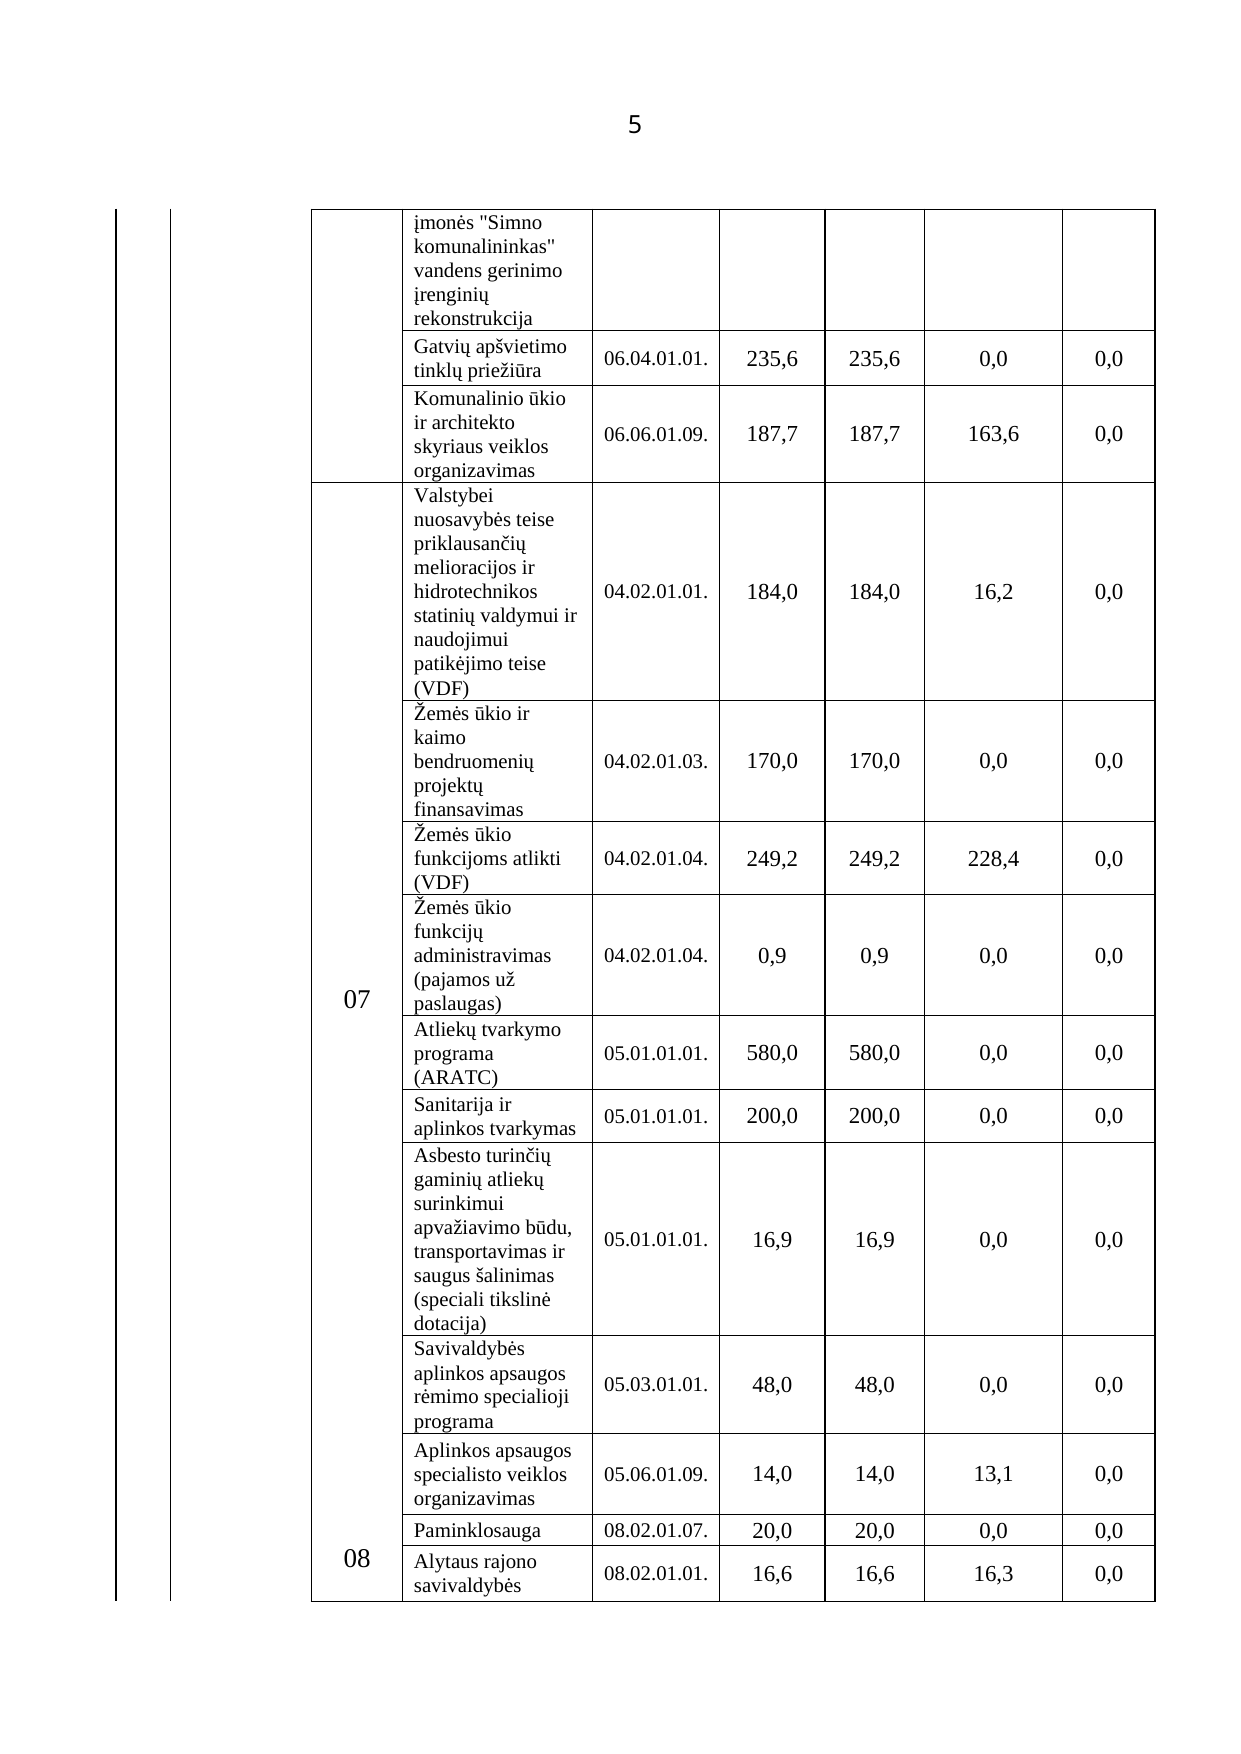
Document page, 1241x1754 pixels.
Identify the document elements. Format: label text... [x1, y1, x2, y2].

table_cell 235,6 [720, 331, 824, 384]
table_cell 48,0 [720, 1336, 824, 1433]
table_cell [117, 209, 170, 1601]
table_cell 0,0 [1063, 386, 1154, 482]
table_cell 05.01.01.01. [593, 1016, 719, 1089]
table_cell 05.03.01.01. [593, 1336, 719, 1433]
table_cell 0,0 [925, 1016, 1062, 1089]
table_cell 04.02.01.01. [593, 483, 719, 699]
table_cell 249,2 [826, 822, 924, 894]
table_cell 0,0 [1063, 1090, 1154, 1142]
table_cell Žemės ūkio funkcijų administravimas (pajamos už paslaugas) [403, 895, 592, 1015]
table_cell Alytaus rajono savivaldybės [403, 1546, 592, 1601]
table_cell 184,0 [826, 483, 924, 699]
table_cell 04.02.01.04. [593, 895, 719, 1015]
table_cell 170,0 [720, 701, 824, 821]
table_cell Komunalinio ūkio ir architekto skyriaus veiklos organizavimas [403, 386, 592, 482]
table_cell 05.01.01.01. [593, 1090, 719, 1142]
table_cell 228,4 [925, 822, 1062, 894]
table_cell 06.06.01.09. [593, 386, 719, 482]
table_cell 0,0 [1063, 1143, 1154, 1335]
table_cell 20,0 [826, 1515, 924, 1545]
table_cell 16,3 [925, 1546, 1062, 1601]
table_cell Žemės ūkio funkcijoms atlikti (VDF) [403, 822, 592, 894]
table_cell 0,9 [826, 895, 924, 1015]
table_cell 200,0 [826, 1090, 924, 1142]
table_cell Atliekų tvarkymo programa (ARATC) [403, 1016, 592, 1089]
table_cell 184,0 [720, 483, 824, 699]
table_cell 0,0 [1063, 895, 1154, 1015]
table_cell Aplinkos apsaugos specialisto veiklos organizavimas [403, 1434, 592, 1514]
table_cell 0,0 [1063, 1515, 1154, 1545]
table_cell 16,9 [826, 1143, 924, 1335]
table_cell Savivaldybės aplinkos apsaugos rėmimo specialioji programa [403, 1336, 592, 1433]
table_cell 0,0 [1063, 822, 1154, 894]
table_cell 0,9 [720, 895, 824, 1015]
table_cell [312, 210, 402, 482]
table_cell 16,9 [720, 1143, 824, 1335]
table_cell Asbesto turinčių gaminių atliekų surinkimui apvažiavimo būdu, transportavimas ir saugus šalinimas (speciali tikslinė dotacija) [403, 1143, 592, 1335]
table_cell 14,0 [826, 1434, 924, 1514]
table_cell [593, 210, 719, 330]
table_cell 07 [312, 483, 402, 1514]
table_cell 05.01.01.01. [593, 1143, 719, 1335]
table_cell [720, 210, 824, 330]
table_cell 0,0 [1063, 701, 1154, 821]
table_cell [1063, 210, 1154, 330]
table_cell 08 [312, 1514, 402, 1601]
table_cell 16,6 [826, 1546, 924, 1601]
table_cell 0,0 [1063, 483, 1154, 699]
table_cell 0,0 [925, 1515, 1062, 1545]
table_cell 05.06.01.09. [593, 1434, 719, 1514]
table_cell [826, 210, 924, 330]
table_cell 0,0 [1063, 1434, 1154, 1514]
table_cell 08.02.01.01. [593, 1546, 719, 1601]
table_cell 0,0 [925, 331, 1062, 384]
table_cell 16,6 [720, 1546, 824, 1601]
table_cell 0,0 [1063, 1546, 1154, 1601]
table_cell 170,0 [826, 701, 924, 821]
table_cell 249,2 [720, 822, 824, 894]
table_cell 20,0 [720, 1515, 824, 1545]
table_cell 580,0 [720, 1016, 824, 1089]
table_cell 08.02.01.07. [593, 1515, 719, 1545]
table_cell Žemės ūkio ir kaimo bendruomenių projektų finansavimas [403, 701, 592, 821]
table_cell 0,0 [925, 895, 1062, 1015]
table_cell 06.04.01.01. [593, 331, 719, 384]
table_cell 0,0 [1063, 1016, 1154, 1089]
table_cell 187,7 [720, 386, 824, 482]
table_cell 163,6 [925, 386, 1062, 482]
table_cell 13,1 [925, 1434, 1062, 1514]
table_cell 48,0 [826, 1336, 924, 1433]
table_cell 0,0 [925, 1336, 1062, 1433]
table_cell Gatvių apšvietimo tinklų priežiūra [403, 331, 592, 384]
table_cell 04.02.01.03. [593, 701, 719, 821]
table_cell Sanitarija ir aplinkos tvarkymas [403, 1090, 592, 1142]
table_cell 0,0 [925, 1143, 1062, 1335]
table_cell [171, 209, 311, 1601]
table_cell 0,0 [1063, 331, 1154, 384]
table_cell 235,6 [826, 331, 924, 384]
table_cell 04.02.01.04. [593, 822, 719, 894]
table_cell 14,0 [720, 1434, 824, 1514]
table_cell įmonės "Simno komunalininkas" vandens gerinimo įrenginių rekonstrukcija [403, 210, 592, 330]
table_cell Paminklosauga [403, 1515, 592, 1545]
table_cell [925, 210, 1062, 330]
table_cell 187,7 [826, 386, 924, 482]
table_cell 580,0 [826, 1016, 924, 1089]
table_cell 0,0 [925, 701, 1062, 821]
table_cell 0,0 [925, 1090, 1062, 1142]
table_cell 0,0 [1063, 1336, 1154, 1433]
table_cell 200,0 [720, 1090, 824, 1142]
table_cell Valstybei nuosavybės teise priklausančių melioracijos ir hidrotechnikos statinių valdymui ir naudojimui patikėjimo teise (VDF) [403, 483, 592, 699]
table_cell 16,2 [925, 483, 1062, 699]
